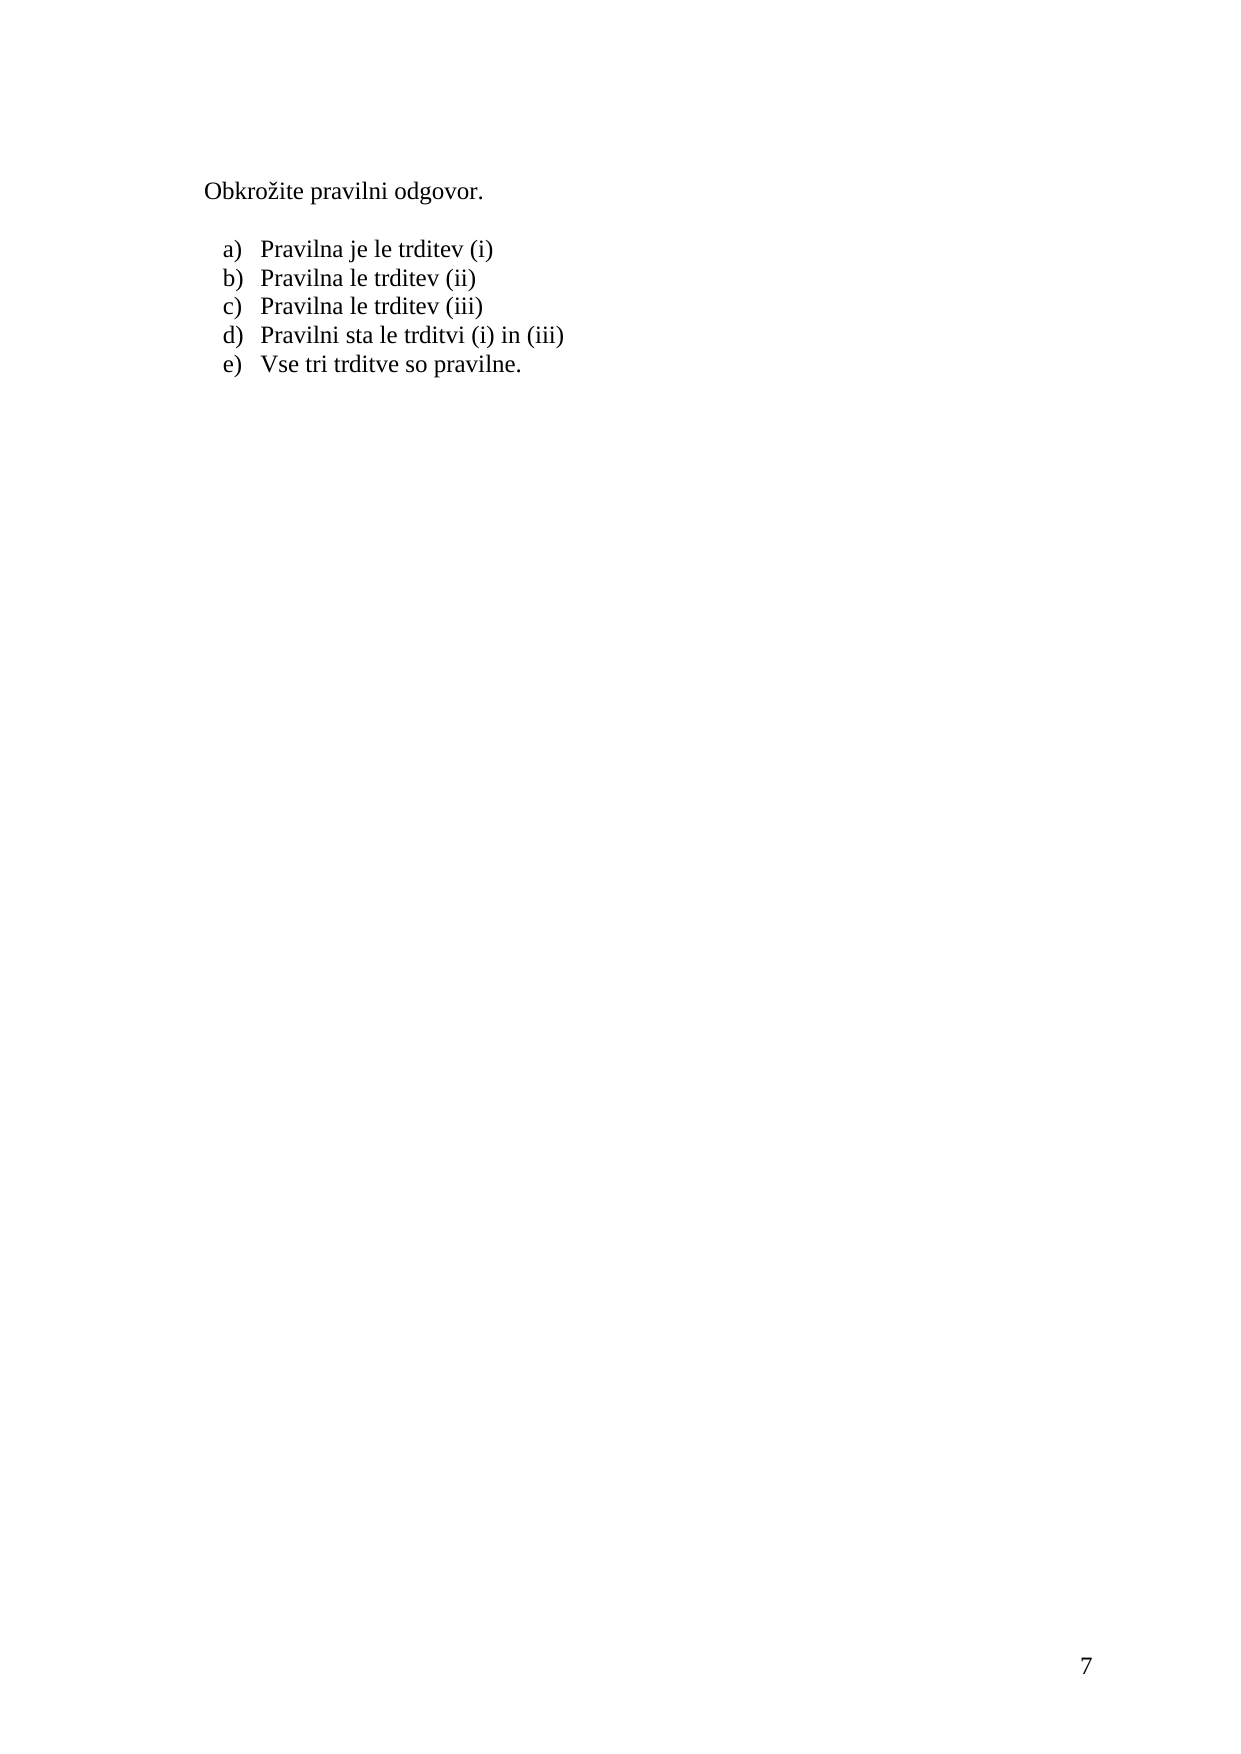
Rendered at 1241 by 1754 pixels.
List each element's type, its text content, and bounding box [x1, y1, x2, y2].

list Pravilna le trditev (iii) [223, 291, 1093, 320]
list Pravilna je le trditev (i) [223, 234, 1093, 263]
list Pravilna le trditev (ii) [223, 263, 1093, 291]
list Pravilni sta le trditvi (i) in (iii) [223, 320, 1093, 349]
text Obkrožite pravilni odgovor. [148, 176, 1093, 205]
list Vse tri trditve so pravilne. [223, 349, 1093, 378]
